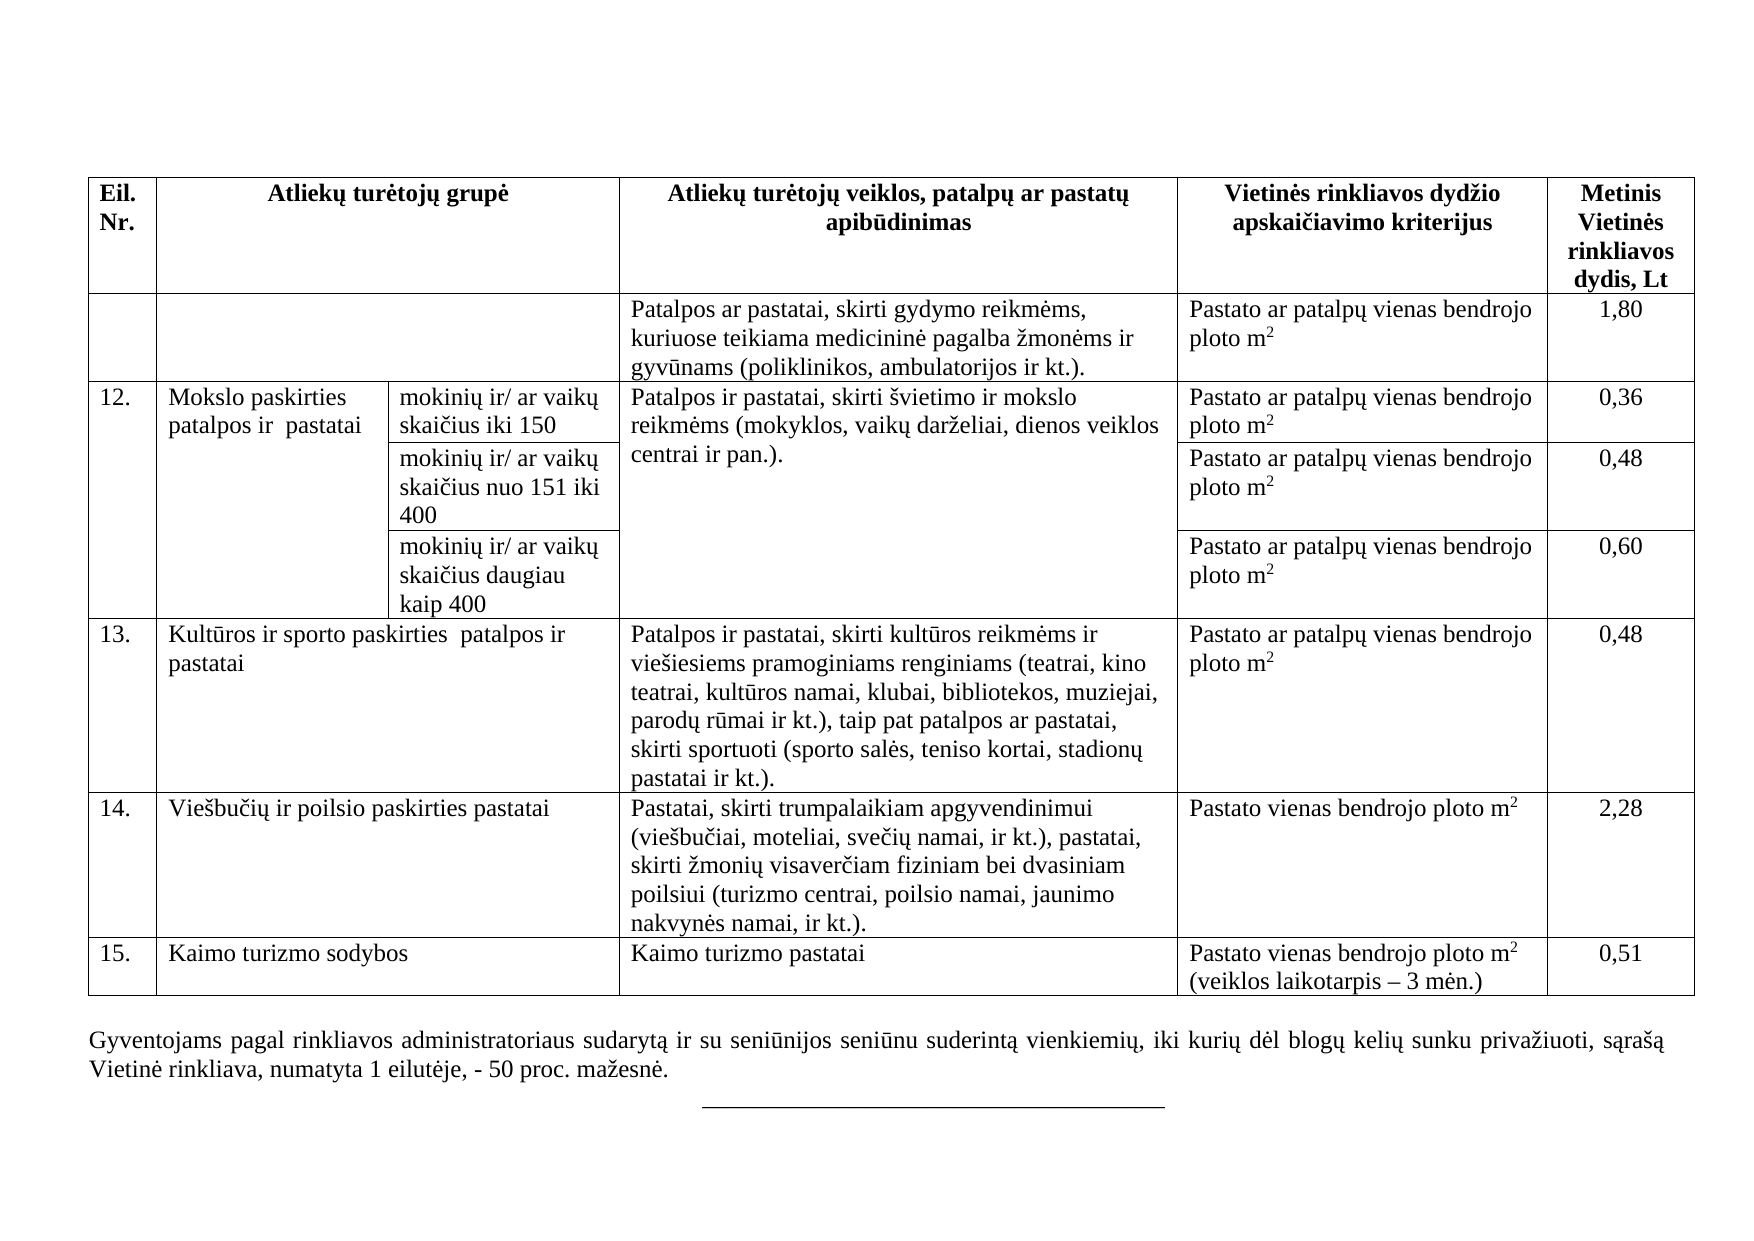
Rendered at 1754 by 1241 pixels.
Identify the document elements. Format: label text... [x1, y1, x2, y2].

table_cell [89, 294, 156, 381]
table_header Metinis Vietinės rinkliavos dydis, Lt [1548, 178, 1694, 293]
table_header Atliekų turėtojų grupė [157, 178, 619, 293]
table_header Vietinės rinkliavos dydžio apskaičiavimo kriterijus [1178, 178, 1547, 293]
table_cell Pastatai, skirti trumpalaikiam apgyvendinimui (viešbučiai, moteliai, svečių namai, ir kt.), pastatai, skirti žmonių visaverčiam fiziniam bei dvasiniam poilsiui (turizmo centrai, poilsio namai, jaunimo nakvynės namai, ir kt.). [620, 793, 1177, 937]
table_cell 15. [89, 938, 156, 995]
table_cell 14. [89, 793, 156, 937]
table_cell [157, 294, 619, 381]
table_cell 0,60 [1548, 531, 1694, 618]
table_cell Pastato ar patalpų vienas bendrojo ploto m2 [1178, 619, 1547, 792]
table_cell mokinių ir/ ar vaikų skaičius daugiau kaip 400 [389, 531, 619, 618]
text Gyventojams pagal rinkliavos administratoriaus sudarytą ir su seniūnijos seniūnu suderintą vienkiemių, iki kurių dėl blogų kelių sunku privažiuoti, sąrašą Vietinė rinkliava, numatyta 1 eilutėje, - 50 proc. mažesnė. [89, 1025, 1665, 1082]
text _____________________________________ [89, 1082, 1665, 1111]
table_cell Pastato ar patalpų vienas bendrojo ploto m2 [1178, 294, 1547, 381]
table_cell 0,48 [1548, 619, 1694, 792]
table_cell Mokslo paskirties patalpos ir pastatai [157, 382, 388, 618]
table_cell 2,28 [1548, 793, 1694, 937]
table_cell Patalpos ar pastatai, skirti gydymo reikmėms, kuriuose teikiama medicininė pagalba žmonėms ir gyvūnams (poliklinikos, ambulatorijos ir kt.). [620, 294, 1177, 381]
table_cell Pastato vienas bendrojo ploto m2 (veiklos laikotarpis – 3 mėn.) [1178, 938, 1547, 995]
table_cell 12. [89, 382, 156, 618]
table_cell Kaimo turizmo pastatai [620, 938, 1177, 995]
table_cell 0,51 [1548, 938, 1694, 995]
table_cell mokinių ir/ ar vaikų skaičius nuo 151 iki 400 [389, 443, 619, 530]
table_cell 1,80 [1548, 294, 1694, 381]
table_header Atliekų turėtojų veiklos, patalpų ar pastatų apibūdinimas [620, 178, 1177, 293]
table_cell Kultūros ir sporto paskirties patalpos ir pastatai [157, 619, 619, 792]
table_cell Patalpos ir pastatai, skirti švietimo ir mokslo reikmėms (mokyklos, vaikų darželiai, dienos veiklos centrai ir pan.). [620, 382, 1177, 618]
table_cell Viešbučių ir poilsio paskirties pastatai [157, 793, 619, 937]
table_header Eil. Nr. [89, 178, 156, 293]
table_cell 0,36 [1548, 382, 1694, 442]
table_cell Kaimo turizmo sodybos [157, 938, 619, 995]
table_cell 0,48 [1548, 443, 1694, 530]
table_cell 13. [89, 619, 156, 792]
table_cell Pastato vienas bendrojo ploto m2 [1178, 793, 1547, 937]
table_cell Pastato ar patalpų vienas bendrojo ploto m2 [1178, 443, 1547, 530]
table_cell Patalpos ir pastatai, skirti kultūros reikmėms ir viešiesiems pramoginiams renginiams (teatrai, kino teatrai, kultūros namai, klubai, bibliotekos, muziejai, parodų rūmai ir kt.), taip pat patalpos ar pastatai, skirti sportuoti (sporto salės, teniso kortai, stadionų pastatai ir kt.). [620, 619, 1177, 792]
table_cell Pastato ar patalpų vienas bendrojo ploto m2 [1178, 531, 1547, 618]
table_cell Pastato ar patalpų vienas bendrojo ploto m2 [1178, 382, 1547, 442]
table_cell mokinių ir/ ar vaikų skaičius iki 150 [389, 382, 619, 442]
